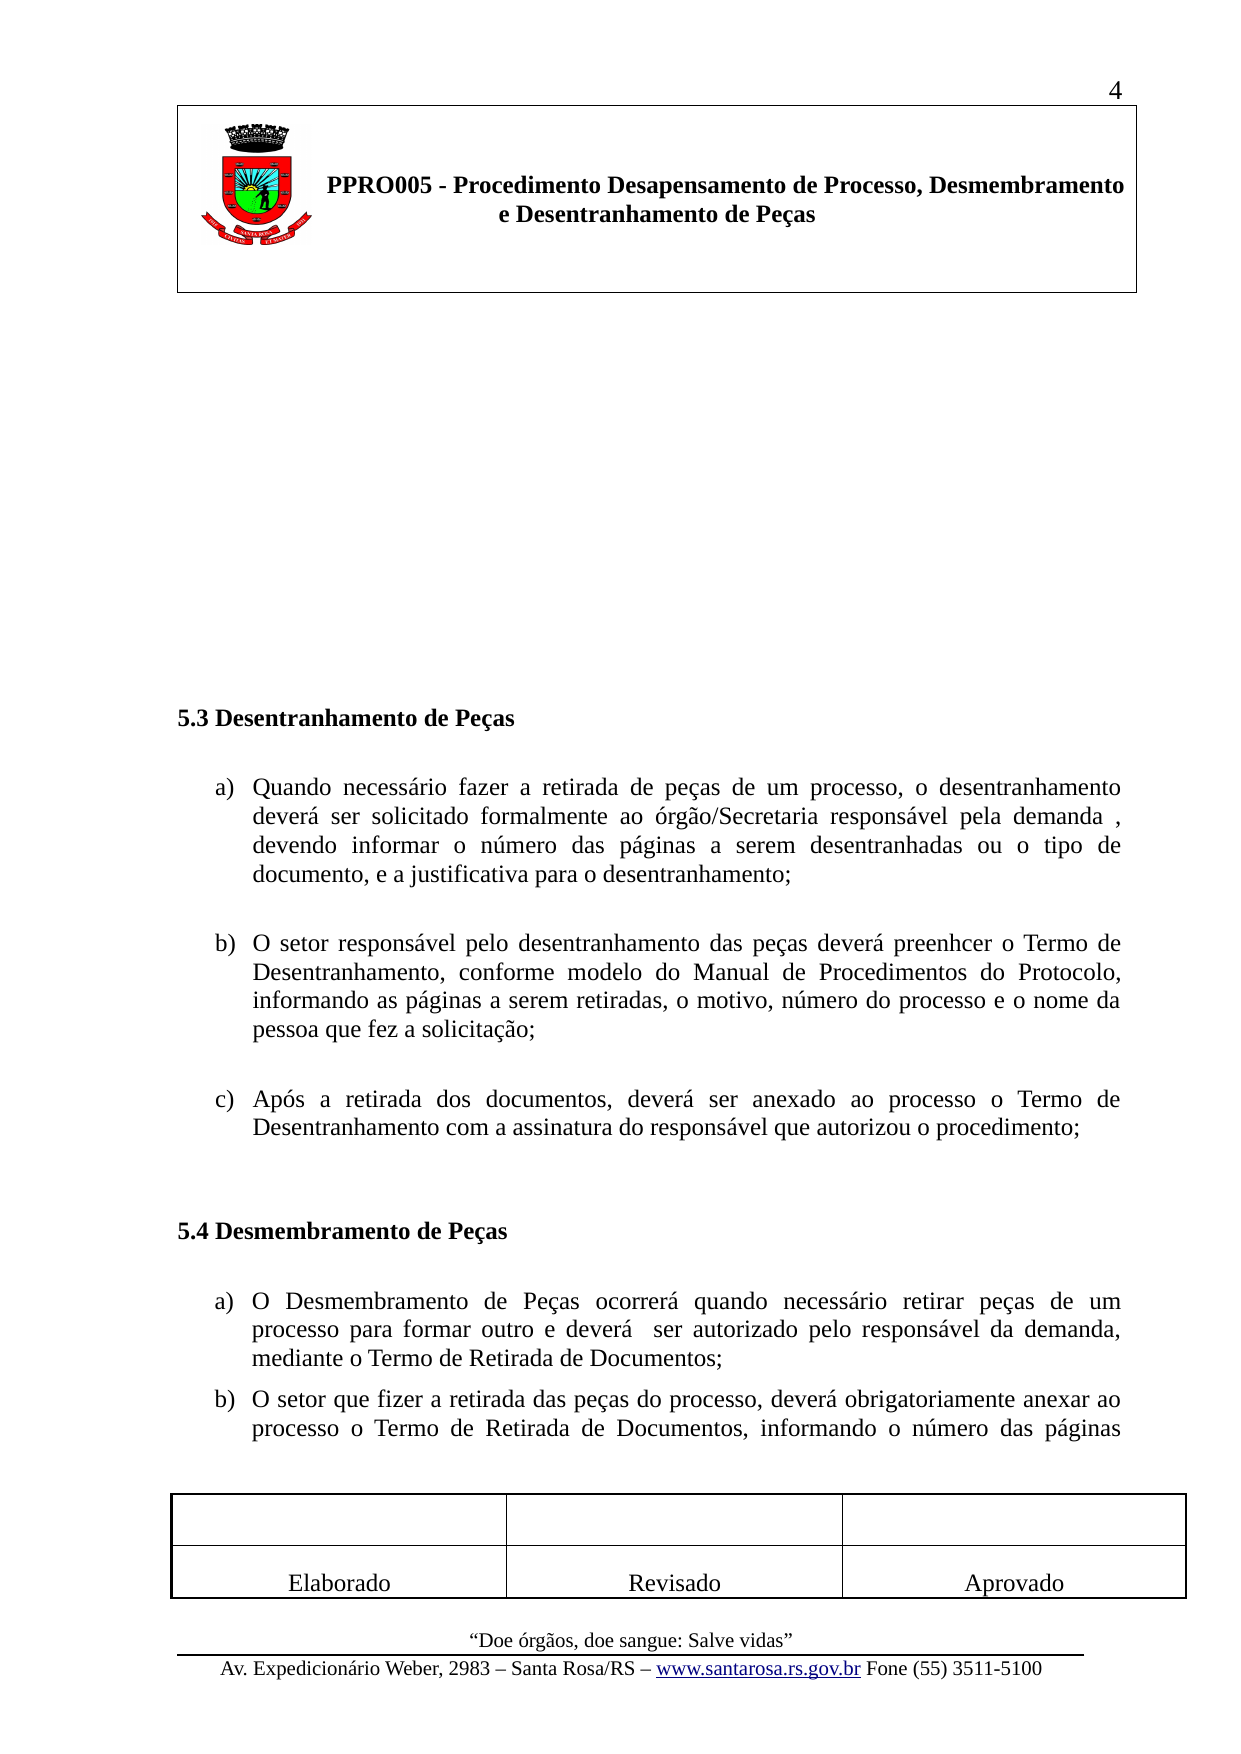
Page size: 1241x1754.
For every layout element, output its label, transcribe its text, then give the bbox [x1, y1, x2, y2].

list O setor responsável pelo desentranhamento das peças deverá preenhcer o Termo de Desentranhamento, conforme modelo do Manual de Procedimentos do Protocolo, informando as páginas a serem retiradas, o motivo, número do processo e o nome da pessoa que fez a solicitação; [215, 928, 1122, 1043]
list Após a retirada dos documentos, deverá ser anexado ao processo o Termo de Desentranhamento com a assinatura do responsável que autorizou o procedimento; [215, 1084, 1122, 1141]
text 5.3 Desentranhamento de Peças [177, 703, 1122, 732]
list O setor que fizer a retirada das peças do processo, deverá obrigatoriamente anexar ao processo o Termo de Retirada de Documentos, informando o número das páginas [214, 1384, 1122, 1442]
list Quando necessário fazer a retirada de peças de um processo, o desentranhamento deverá ser solicitado formalmente ao órgão/Secretaria responsável pela demanda , devendo informar o número das páginas a serem desentranhadas ou o tipo de documento, e a justificativa para o desentranhamento; [215, 772, 1122, 887]
list Desmembramento de Peças [177, 1216, 1122, 1245]
list O Desmembramento de Peças ocorrerá quando necessário retirar peças de um processo para formar outro e deverá ser autorizado pelo responsável da demanda, mediante o Termo de Retirada de Documentos; [214, 1286, 1122, 1372]
